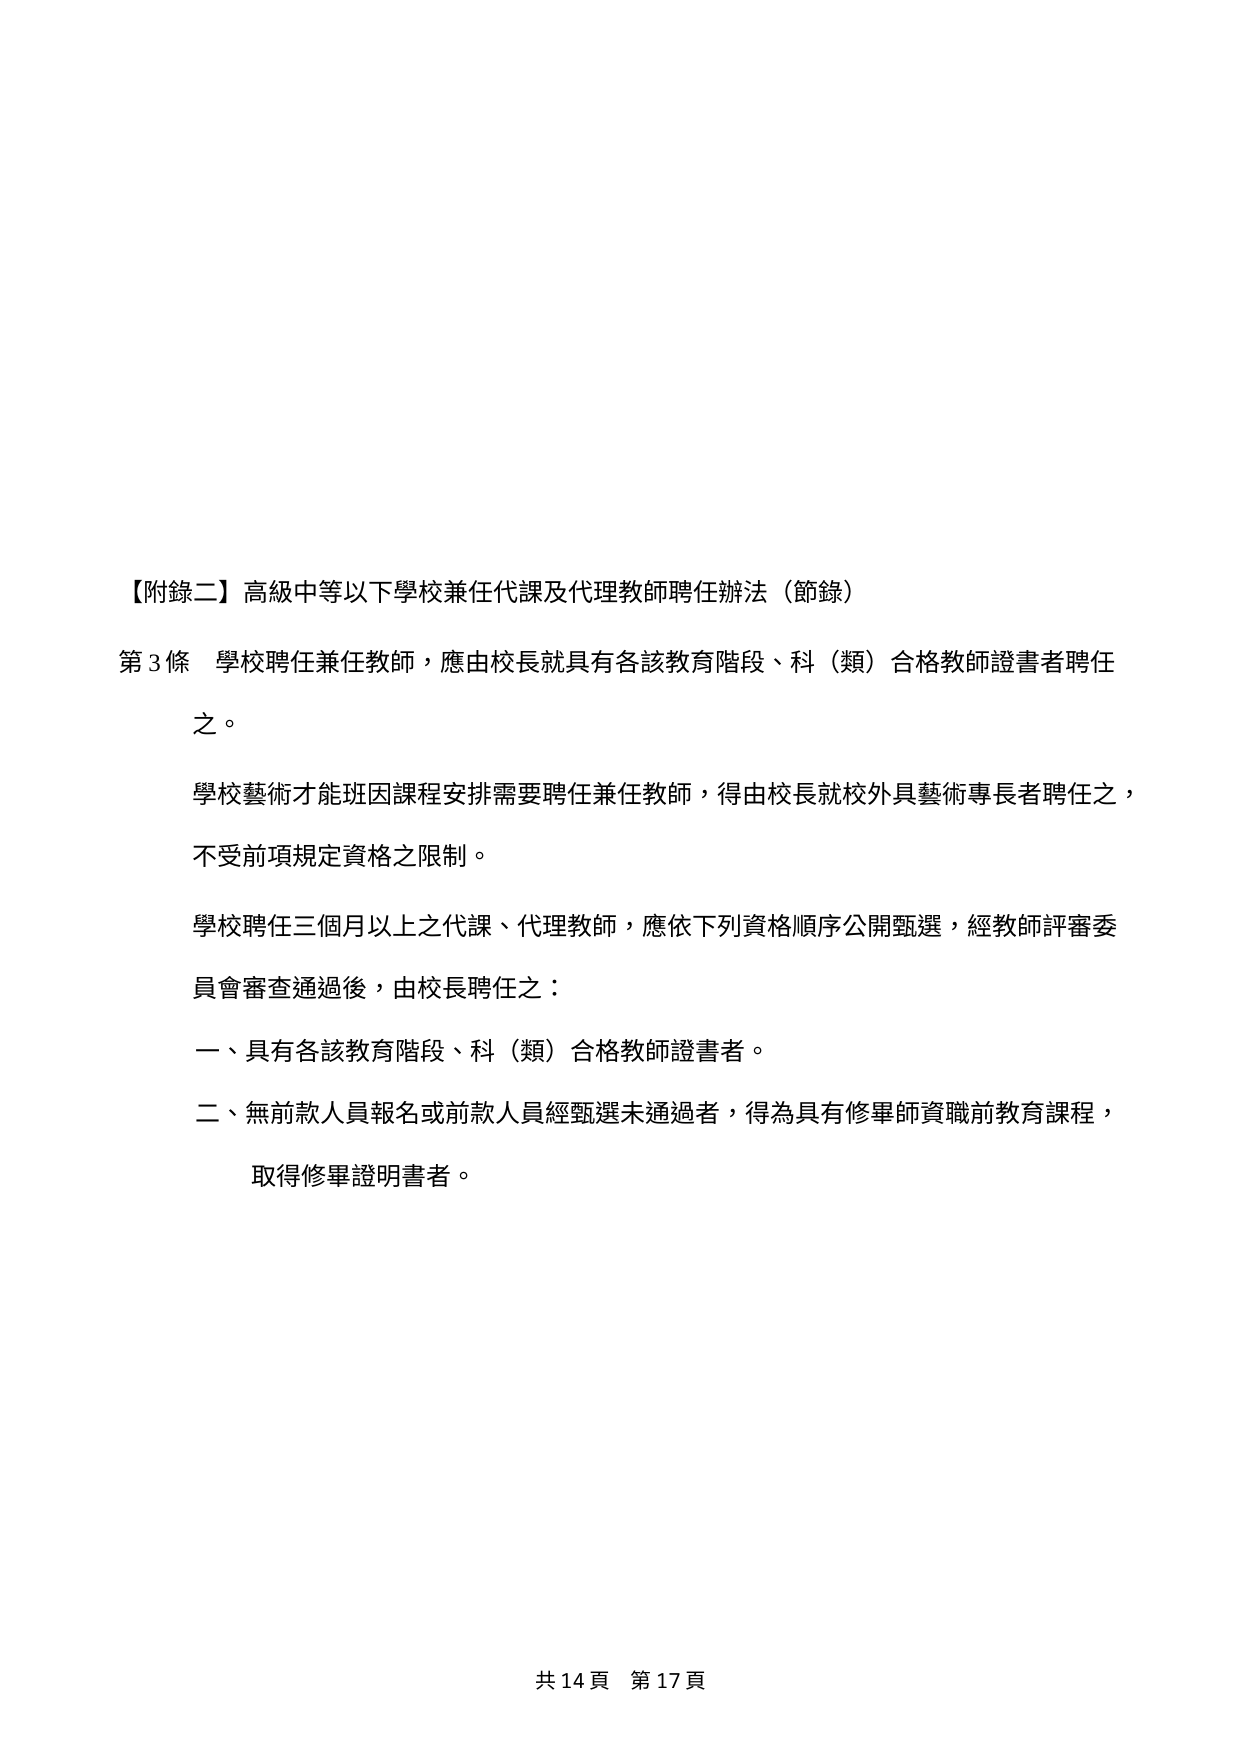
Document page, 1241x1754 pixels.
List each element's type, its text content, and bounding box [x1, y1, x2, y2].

text 學校藝術才能班因課程安排需要聘任兼任教師，得由校長就校外具藝術專長者聘任之，不受前項規定資格之限制。 [192, 751, 1122, 876]
text 學校聘任三個月以上之代課、代理教師，應依下列資格順序公開甄選，經教師評審委員會審查通過後，由校長聘任之： [192, 882, 1122, 1007]
text 一、具有各該教育階段、科（類）合格教師證書者。 [118, 1007, 1122, 1070]
text 第3條 學校聘任兼任教師，應由校長就具有各該教育階段、科（類）合格教師證書者聘任之。 [118, 619, 1122, 744]
text 二、無前款人員報名或前款人員經甄選未通過者，得為具有修畢師資職前教育課程，取得修畢證明書者。 [195, 1070, 1122, 1195]
text 【附錄二】高級中等以下學校兼任代課及代理教師聘任辦法（節錄） [118, 549, 1122, 612]
